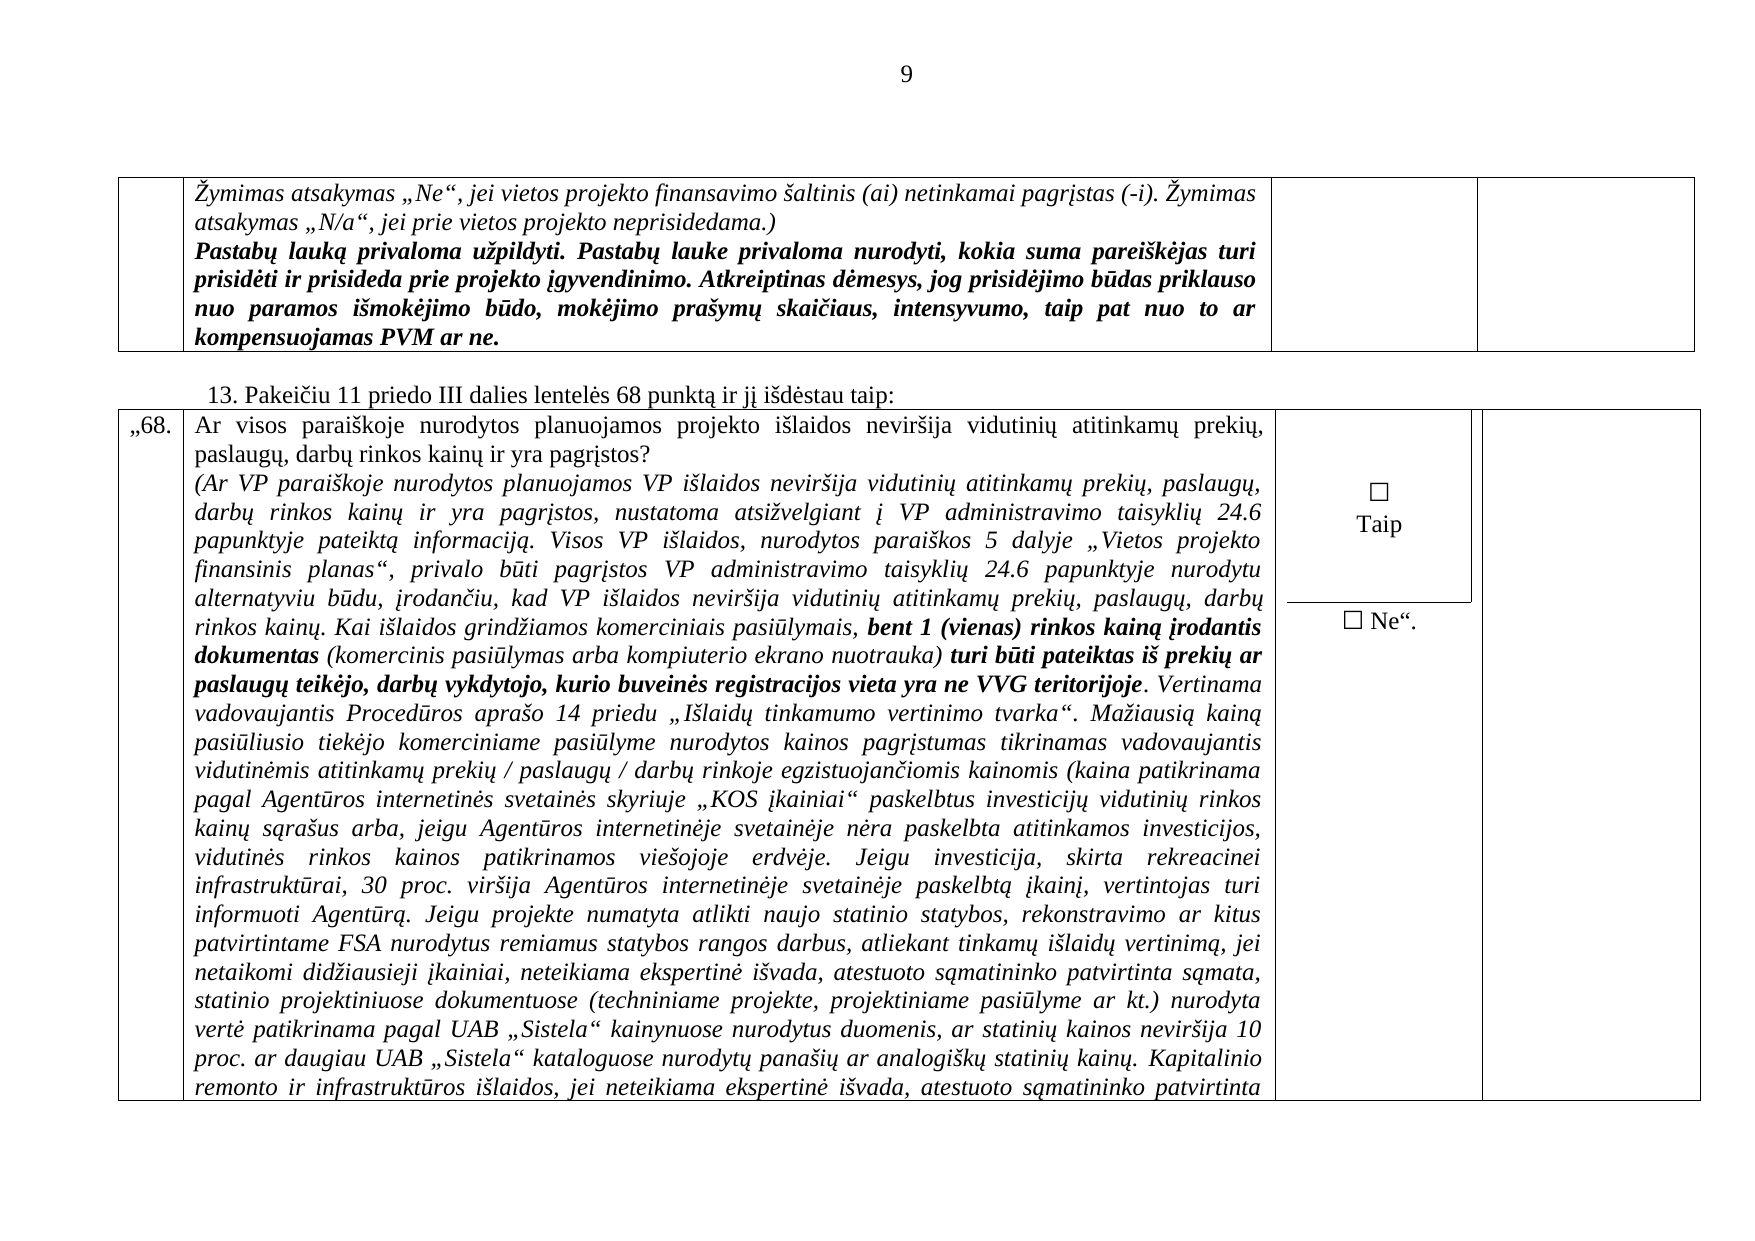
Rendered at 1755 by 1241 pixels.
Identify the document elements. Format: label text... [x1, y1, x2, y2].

text 13. Pakeičiu 11 priedo III dalies lentelės 68 punktą ir jį išdėstau taip: [118, 381, 1695, 409]
table_header ☐ Taip ☐ Ne“. [1276, 410, 1482, 1100]
table_header [119, 178, 183, 351]
table_header Žymimas atsakymas „Ne“, jei vietos projekto finansavimo šaltinis (ai) netinkamai pagrįstas (-i). Žymimas atsakymas „N/a“, jei prie vietos projekto neprisidedama.) Pastabų lauką privaloma užpildyti. Pastabų lauke privaloma nurodyti, kokia suma pareiškėjas turi prisidėti ir prisideda prie projekto įgyvendinimo. Atkreiptinas dėmesys, jog prisidėjimo būdas priklauso nuo paramos išmokėjimo būdo, mokėjimo prašymų skaičiaus, intensyvumo, taip pat nuo to ar kompensuojamas PVM ar ne. [184, 178, 1271, 351]
table_header [1478, 178, 1694, 351]
table_header „68. [119, 410, 183, 1100]
table_header [1483, 410, 1700, 1100]
table_header [1272, 178, 1477, 351]
table_header Ar visos paraiškoje nurodytos planuojamos projekto išlaidos neviršija vidutinių atitinkamų prekių, paslaugų, darbų rinkos kainų ir yra pagrįstos? (Ar VP paraiškoje nurodytos planuojamos VP išlaidos neviršija vidutinių atitinkamų prekių, paslaugų, darbų rinkos kainų ir yra pagrįstos, nustatoma atsižvelgiant į VP administravimo taisyklių 24.6 papunktyje pateiktą informaciją. Visos VP išlaidos, nurodytos paraiškos 5 dalyje „Vietos projekto finansinis planas“, privalo būti pagrįstos VP administravimo taisyklių 24.6 papunktyje nurodytu alternatyviu būdu, įrodančiu, kad VP išlaidos neviršija vidutinių atitinkamų prekių, paslaugų, darbų rinkos kainų. Kai išlaidos grindžiamos komerciniais pasiūlymais, bent 1 (vienas) rinkos kainą įrodantis dokumentas (komercinis pasiūlymas arba kompiuterio ekrano nuotrauka) turi būti pateiktas iš prekių ar paslaugų teikėjo, darbų vykdytojo, kurio buveinės registracijos vieta yra ne VVG teritorijoje. Vertinama vadovaujantis Procedūros aprašo 14 priedu „Išlaidų tinkamumo vertinimo tvarka“. Mažiausią kainą pasiūliusio tiekėjo komerciniame pasiūlyme nurodytos kainos pagrįstumas tikrinamas vadovaujantis vidutinėmis atitinkamų prekių / paslaugų / darbų rinkoje egzistuojančiomis kainomis (kaina patikrinama pagal Agentūros internetinės svetainės skyriuje „KOS įkainiai“ paskelbtus investicijų vidutinių rinkos kainų sąrašus arba, jeigu Agentūros internetinėje svetainėje nėra paskelbta atitinkamos investicijos, vidutinės rinkos kainos patikrinamos viešojoje erdvėje. Jeigu investicija, skirta rekreacinei infrastruktūrai, 30 proc. viršija Agentūros internetinėje svetainėje paskelbtą įkainį, vertintojas turi informuoti Agentūrą. Jeigu projekte numatyta atlikti naujo statinio statybos, rekonstravimo ar kitus patvirtintame FSA nurodytus remiamus statybos rangos darbus, atliekant tinkamų išlaidų vertinimą, jei netaikomi didžiausieji įkainiai, neteikiama ekspertinė išvada, atestuoto sąmatininko patvirtinta sąmata, statinio projektiniuose dokumentuose (techniniame projekte, projektiniame pasiūlyme ar kt.) nurodyta vertė patikrinama pagal UAB „Sistela“ kainynuose nurodytus duomenis, ar statinių kainos neviršija 10 proc. ar daugiau UAB „Sistela“ kataloguose nurodytų panašių ar analogiškų statinių kainų. Kapitalinio remonto ir infrastruktūros išlaidos, jei neteikiama ekspertinė išvada, atestuoto sąmatininko patvirtinta [184, 410, 1275, 1100]
